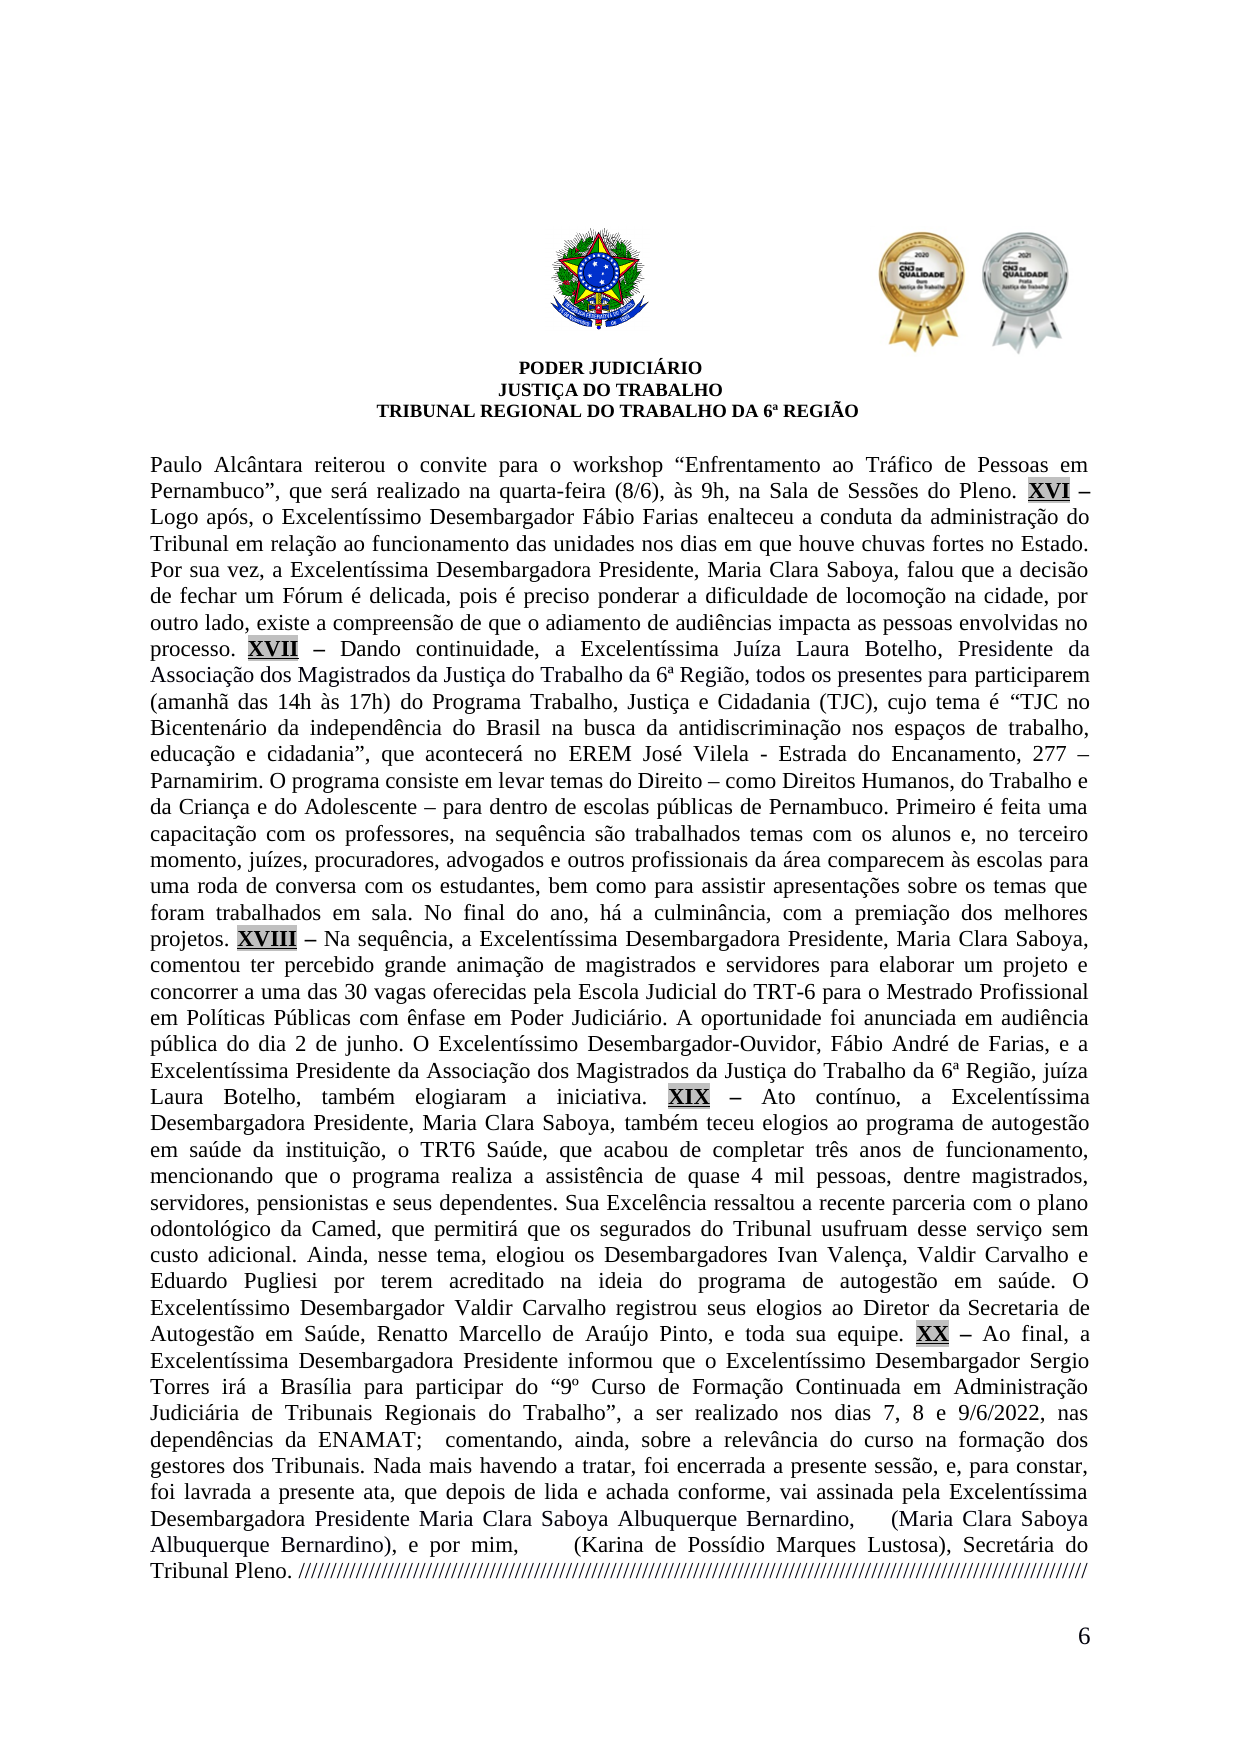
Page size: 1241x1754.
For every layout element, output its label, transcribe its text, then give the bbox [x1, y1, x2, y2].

text Paulo Alcântara reiterou o convite para o workshop “Enfrentamento ao Tráfico de Pessoas em Pernambuco”, que será realizado na quarta-feira (8/6), às 9h, na Sala de Sessões do Pleno. XVI – Logo após, o Excelentíssimo Desembargador Fábio Farias enalteceu a conduta da administração do Tribunal em relação ao funcionamento das unidades nos dias em que houve chuvas fortes no Estado. Por sua vez, a Excelentíssima Desembargadora Presidente, Maria Clara Saboya, falou que a decisão de fechar um Fórum é delicada, pois é preciso ponderar a dificuldade de locomoção na cidade, por outro lado, existe a compreensão de que o adiamento de audiências impacta as pessoas envolvidas no processo. XVII – Dando continuidade, a Excelentíssima Juíza Laura Botelho, Presidente da Associação dos Magistrados da Justiça do Trabalho da 6ª Região, todos os presentes para participarem (amanhã das 14h às 17h) do Programa Trabalho, Justiça e Cidadania (TJC), cujo tema é “TJC no Bicentenário da independência do Brasil na busca da antidiscriminação nos espaços de trabalho, educação e cidadania”, que acontecerá no EREM José Vilela - Estrada do Encanamento, 277 – Parnamirim. O programa consiste em levar temas do Direito – como Direitos Humanos, do Trabalho e da Criança e do Adolescente – para dentro de escolas públicas de Pernambuco. Primeiro é feita uma capacitação com os professores, na sequência são trabalhados temas com os alunos e, no terceiro momento, juízes, procuradores, advogados e outros profissionais da área comparecem às escolas para uma roda de conversa com os estudantes, bem como para assistir apresentações sobre os temas que foram trabalhados em sala. No final do ano, há a culminância, com a premiação dos melhores projetos. XVIII – Na sequência, a Excelentíssima Desembargadora Presidente, Maria Clara Saboya, comentou ter percebido grande animação de magistrados e servidores para elaborar um projeto e concorrer a uma das 30 vagas oferecidas pela Escola Judicial do TRT-6 para o Mestrado Profissional em Políticas Públicas com ênfase em Poder Judiciário. A oportunidade foi anunciada em audiência pública do dia 2 de junho. O Excelentíssimo Desembargador-Ouvidor, Fábio André de Farias, e a Excelentíssima Presidente da Associação dos Magistrados da Justiça do Trabalho da 6ª Região, juíza Laura Botelho, também elogiaram a iniciativa. XIX – Ato contínuo, a Excelentíssima Desembargadora Presidente, Maria Clara Saboya, também teceu elogios ao programa de autogestão em saúde da instituição, o TRT6 Saúde, que acabou de completar três anos de funcionamento, mencionando que o programa realiza a assistência de quase 4 mil pessoas, dentre magistrados, servidores, pensionistas e seus dependentes. Sua Excelência ressaltou a recente parceria com o plano odontológico da Camed, que permitirá que os segurados do Tribunal usufruam desse serviço sem custo adicional. Ainda, nesse tema, elogiou os Desembargadores Ivan Valença, Valdir Carvalho e Eduardo Pugliesi por terem acreditado na ideia do programa de autogestão em saúde. O Excelentíssimo Desembargador Valdir Carvalho registrou seus elogios ao Diretor da Secretaria de Autogestão em Saúde, Renatto Marcello de Araújo Pinto, e toda sua equipe. XX – Ao final, a Excelentíssima Desembargadora Presidente informou que o Excelentíssimo Desembargador Sergio Torres irá a Brasília para participar do “9º Curso de Formação Continuada em Administração Judiciária de Tribunais Regionais do Trabalho”, a ser realizado nos dias 7, 8 e 9/6/2022, nas dependências da ENAMAT; comentando, ainda, sobre a relevância do curso na formação dos gestores dos Tribunais. Nada mais havendo a tratar, foi encerrada a presente sessão, e, para constar, foi lavrada a presente ata, que depois de lida e achada conforme, vai assinada pela Excelentíssima Desembargadora Presidente Maria Clara Saboya Albuquerque Bernardino, (Maria Clara Saboya Albuquerque Bernardino), e por mim, (Karina de Possídio Marques Lustosa), Secretária do Tribunal Pleno. //////////////////////////////////////////////////////////////////////////////////////////////////////////////////////////// [150, 451, 1090, 1584]
